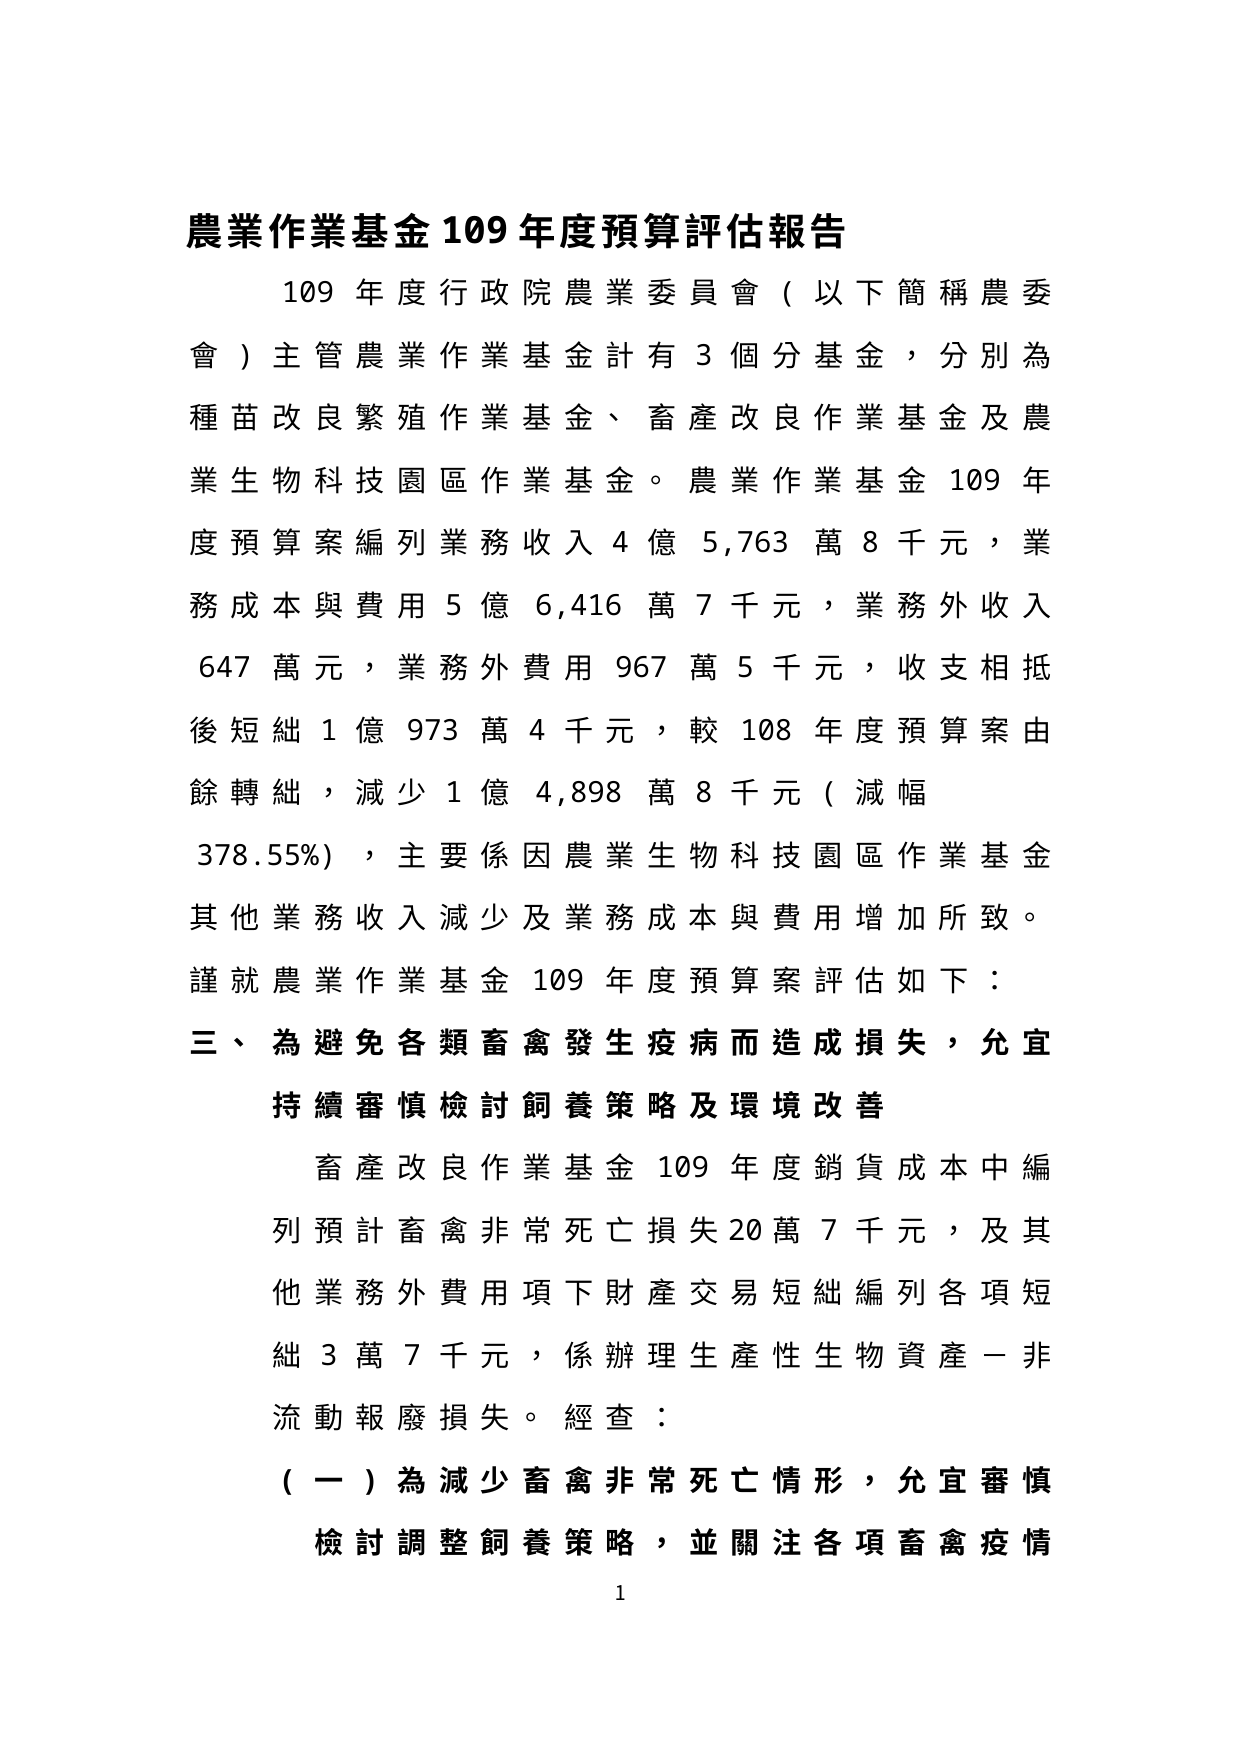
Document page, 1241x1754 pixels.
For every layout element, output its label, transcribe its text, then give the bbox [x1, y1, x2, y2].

text 畜產改良作業基金109年度銷貨成本中編列預計畜禽非常死亡損失20萬7千元，及其他業務外費用項下財產交易短絀編列各項短絀3萬7千元，係辦理生產性生物資產－非流動報廢損失。經查： [242, 1124, 1058, 1437]
text 農業作業基金109年度預算評估報告 [183, 187, 1058, 249]
text (一)為減少畜禽非常死亡情形，允宜審慎檢討調整飼養策略，並關注各項畜禽疫情 [242, 1437, 1058, 1562]
text 109年度行政院農業委員會(以下簡稱農委會)主管農業作業基金計有3個分基金，分別為種苗改良繁殖作業基金、畜產改良作業基金及農業生物科技園區作業基金。農業作業基金109年度預算案編列業務收入4億5,763萬8千元，業務成本與費用5億6,416萬7千元，業務外收入647萬元，業務外費用967萬5千元，收支相抵後短絀1億973萬4千元，較108年度預算案由餘轉絀，減少1億4,898萬8千元(減幅378.55%)，主要係因農業生物科技園區作業基金其他業務收入減少及業務成本與費用增加所致。謹就農業作業基金109年度預算案評估如下： [183, 249, 1058, 999]
text 三、為避免各類畜禽發生疫病而造成損失，允宜持續審慎檢討飼養策略及環境改善 [183, 999, 1058, 1124]
